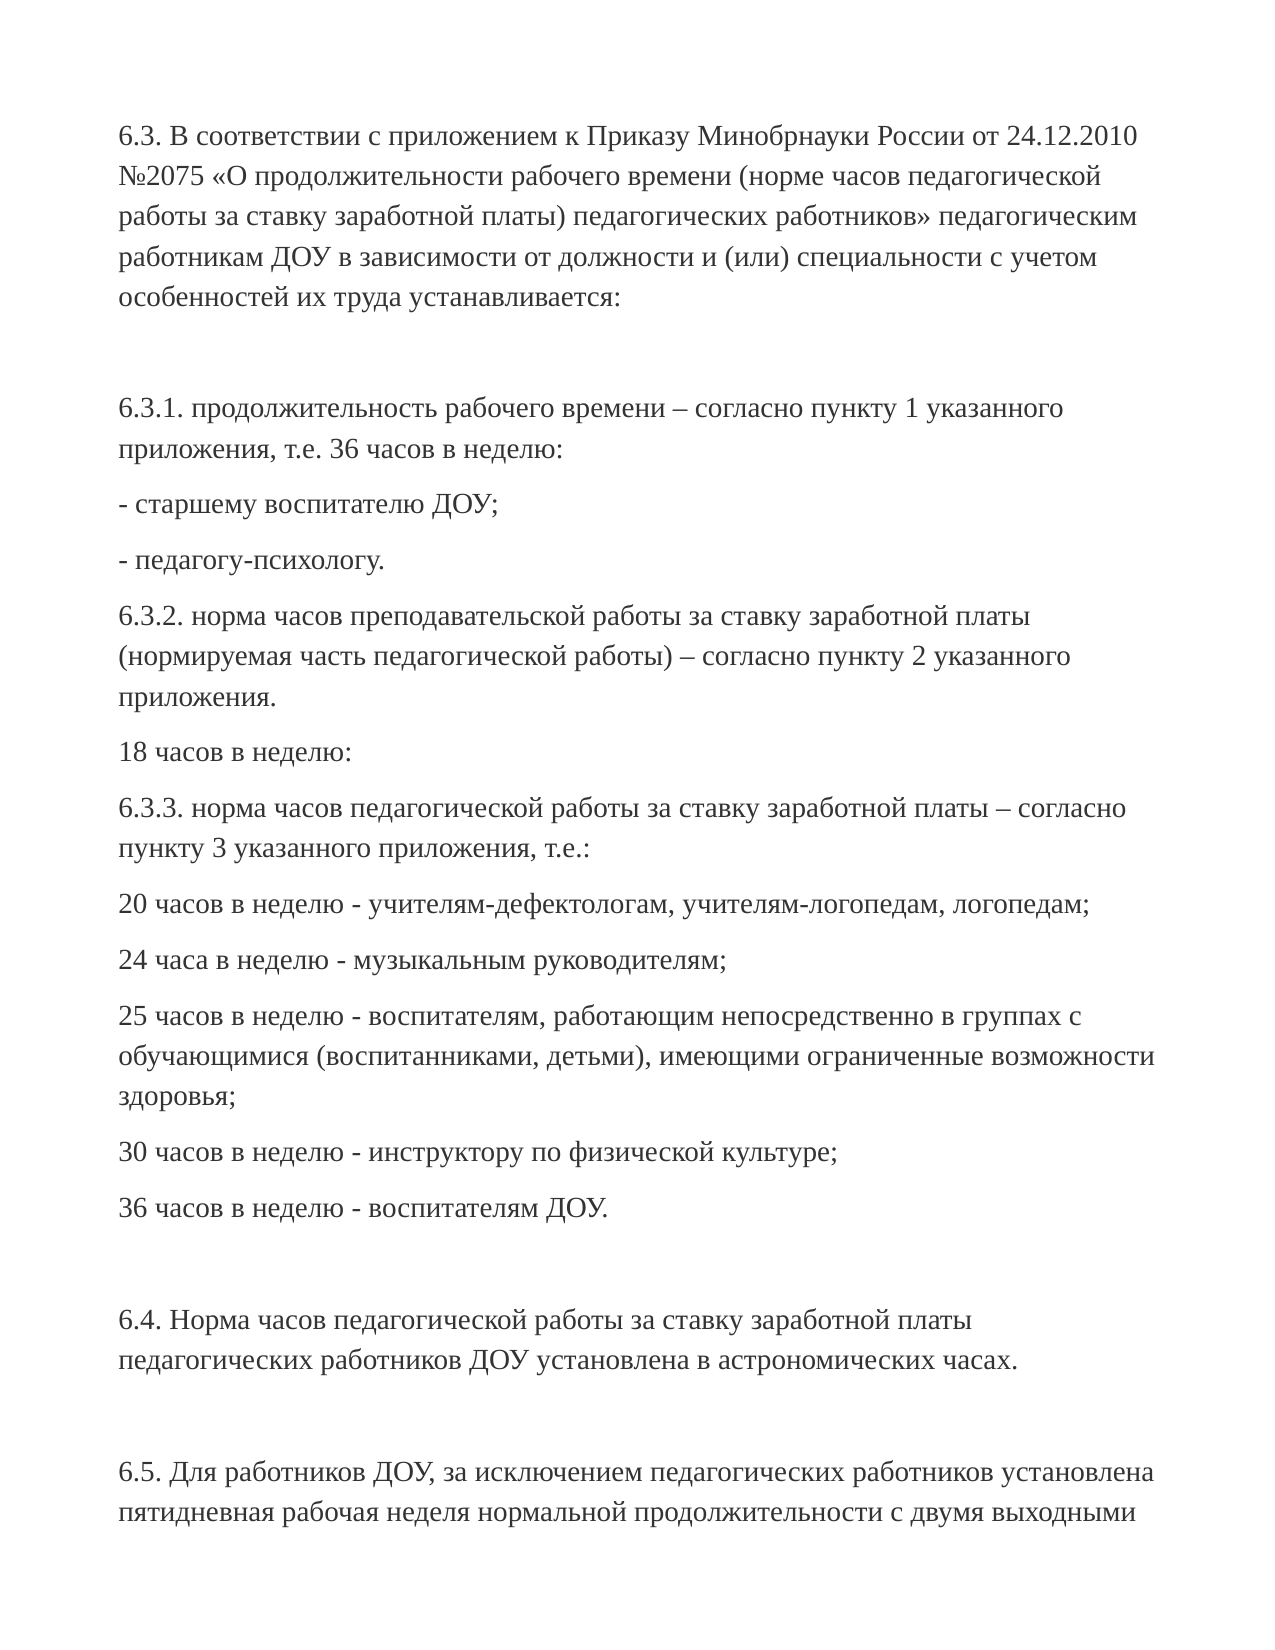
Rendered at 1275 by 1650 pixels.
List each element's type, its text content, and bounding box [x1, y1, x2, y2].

text - педагогу-психологу. [118, 542, 1157, 576]
text 6.3.1. продолжительность рабочего времени – согласно пункту 1 указанного приложения, т.е. 36 часов в неделю: [118, 391, 1157, 464]
text 6.4. Норма часов педагогической работы за ставку заработной платы педагогических работников ДОУ установлена в астрономических часах. [118, 1302, 1157, 1376]
text 6.3. В соответствии с приложением к Приказу Минобрнауки России от 24.12.2010 №2075 «О продолжительности рабочего времени (норме часов педагогической работы за ставку заработной платы) педагогических работников» педагогическим работникам ДОУ в зависимости от должности и (или) специальности с учетом особенностей их труда устанавливается: [118, 118, 1157, 312]
text 6.3.3. норма часов педагогической работы за ставку заработной платы – согласно пункту 3 указанного приложения, т.е.: [118, 790, 1157, 864]
text 20 часов в неделю - учителям-дефектологам, учителям-логопедам, логопедам; [118, 886, 1157, 920]
text 30 часов в неделю - инструктору по физической культуре; [118, 1134, 1157, 1168]
text 6.5. Для работников ДОУ, за исключением педагогических работников установлена пятидневная рабочая неделя нормальной продолжительности с двумя выходными [118, 1454, 1157, 1527]
text 6.3.2. норма часов преподавательской работы за ставку заработной платы (нормируемая часть педагогической работы) – согласно пункту 2 указанного приложения. [118, 598, 1157, 712]
text 24 часа в неделю - музыкальным руководителям; [118, 942, 1157, 976]
text 18 часов в неделю: [118, 734, 1157, 768]
text 25 часов в неделю - воспитателям, работающим непосредственно в группах с обучающимися (воспитанниками, детьми), имеющими ограниченные возможности здоровья; [118, 998, 1157, 1112]
text - старшему воспитателю ДОУ; [118, 487, 1157, 520]
text 36 часов в неделю - воспитателям ДОУ. [118, 1190, 1157, 1224]
